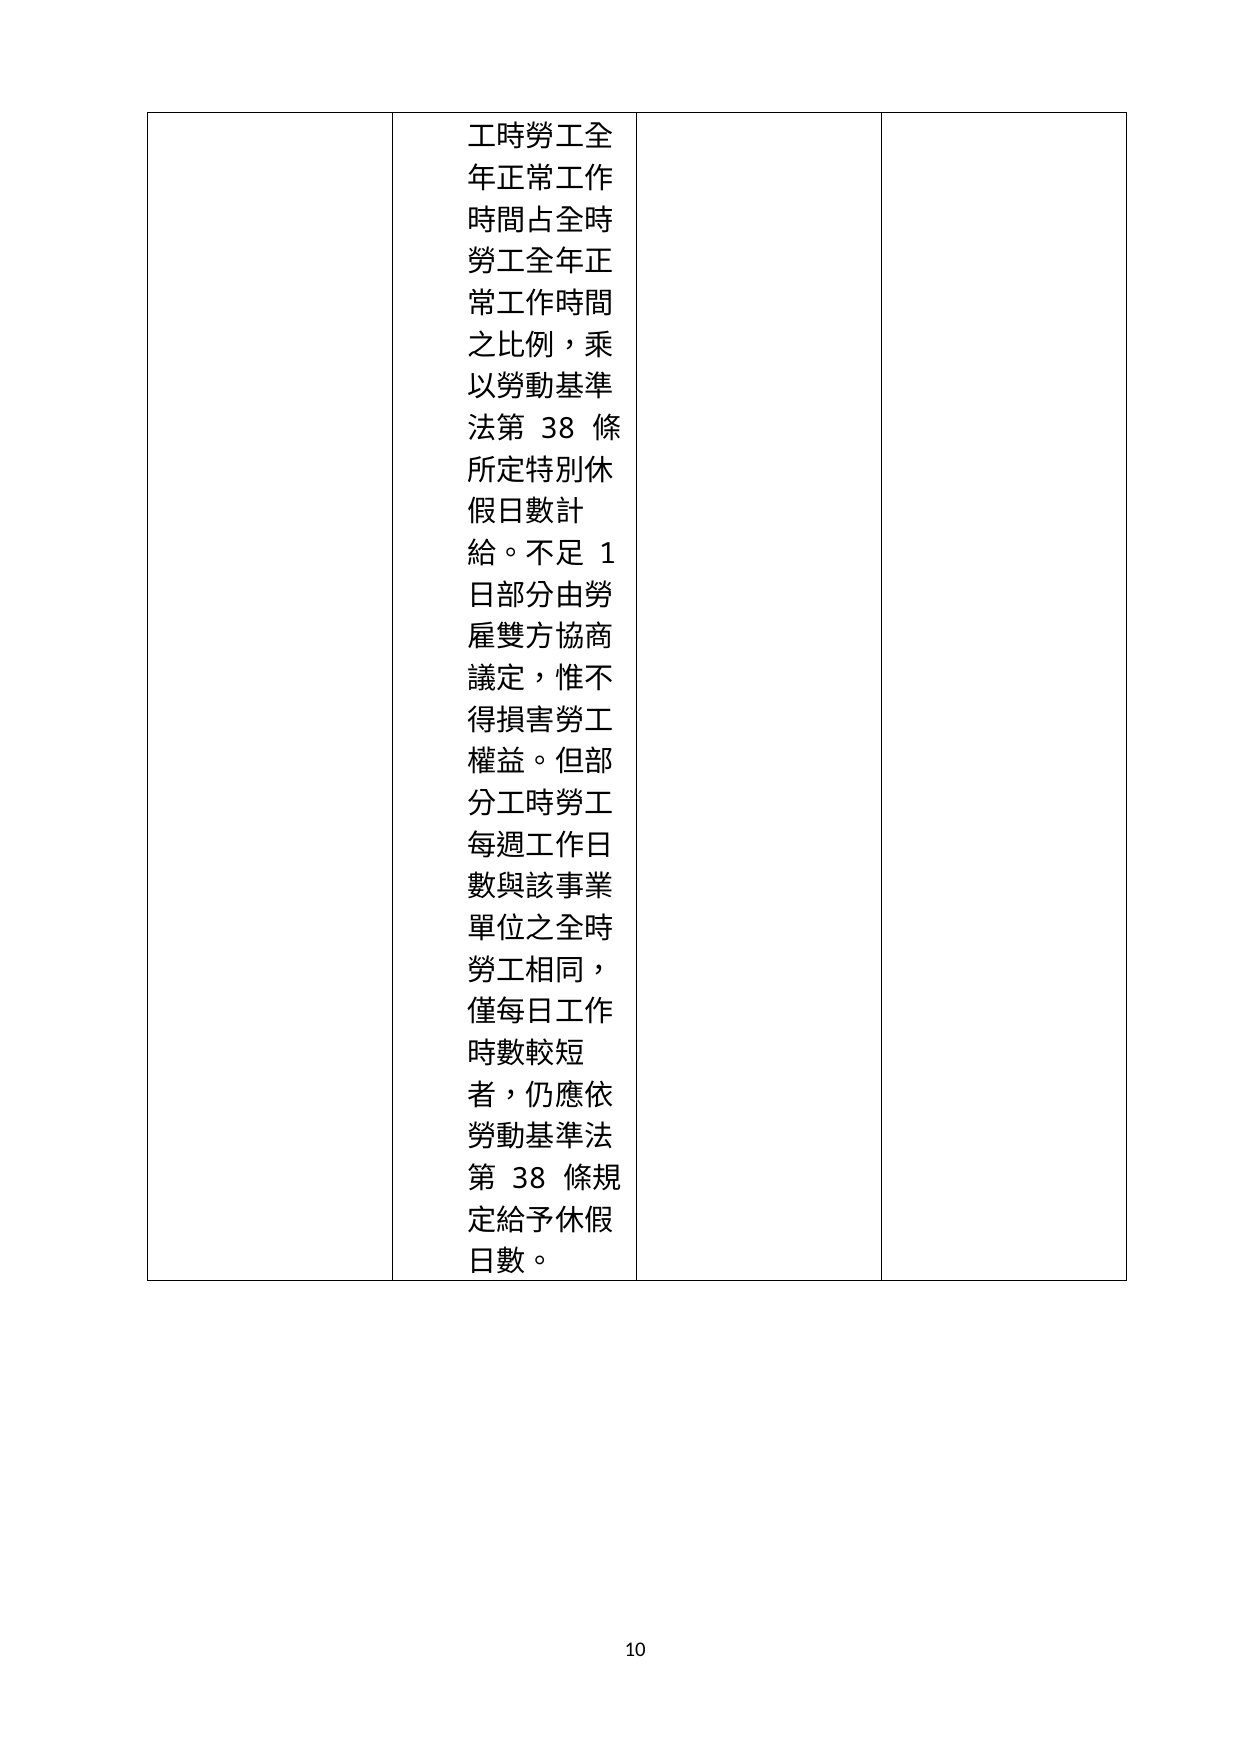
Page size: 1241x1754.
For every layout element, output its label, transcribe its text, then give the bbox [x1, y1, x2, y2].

table_cell [637, 113, 881, 1280]
table_cell [882, 113, 1126, 1280]
table_cell [148, 113, 392, 1280]
table_cell 工時勞工全年正常工作時間占全時勞工全年正常工作時間之比例，乘以勞動基準法第 38 條所定特別休假日數計給。不足 1 日部分由勞雇雙方協商議定，惟不得損害勞工權益。但部分工時勞工每週工作日數與該事業單位之全時勞工相同，僅每日工作時數較短者，仍應依勞動基準法第 38 條規定給予休假日數。 [393, 113, 636, 1280]
